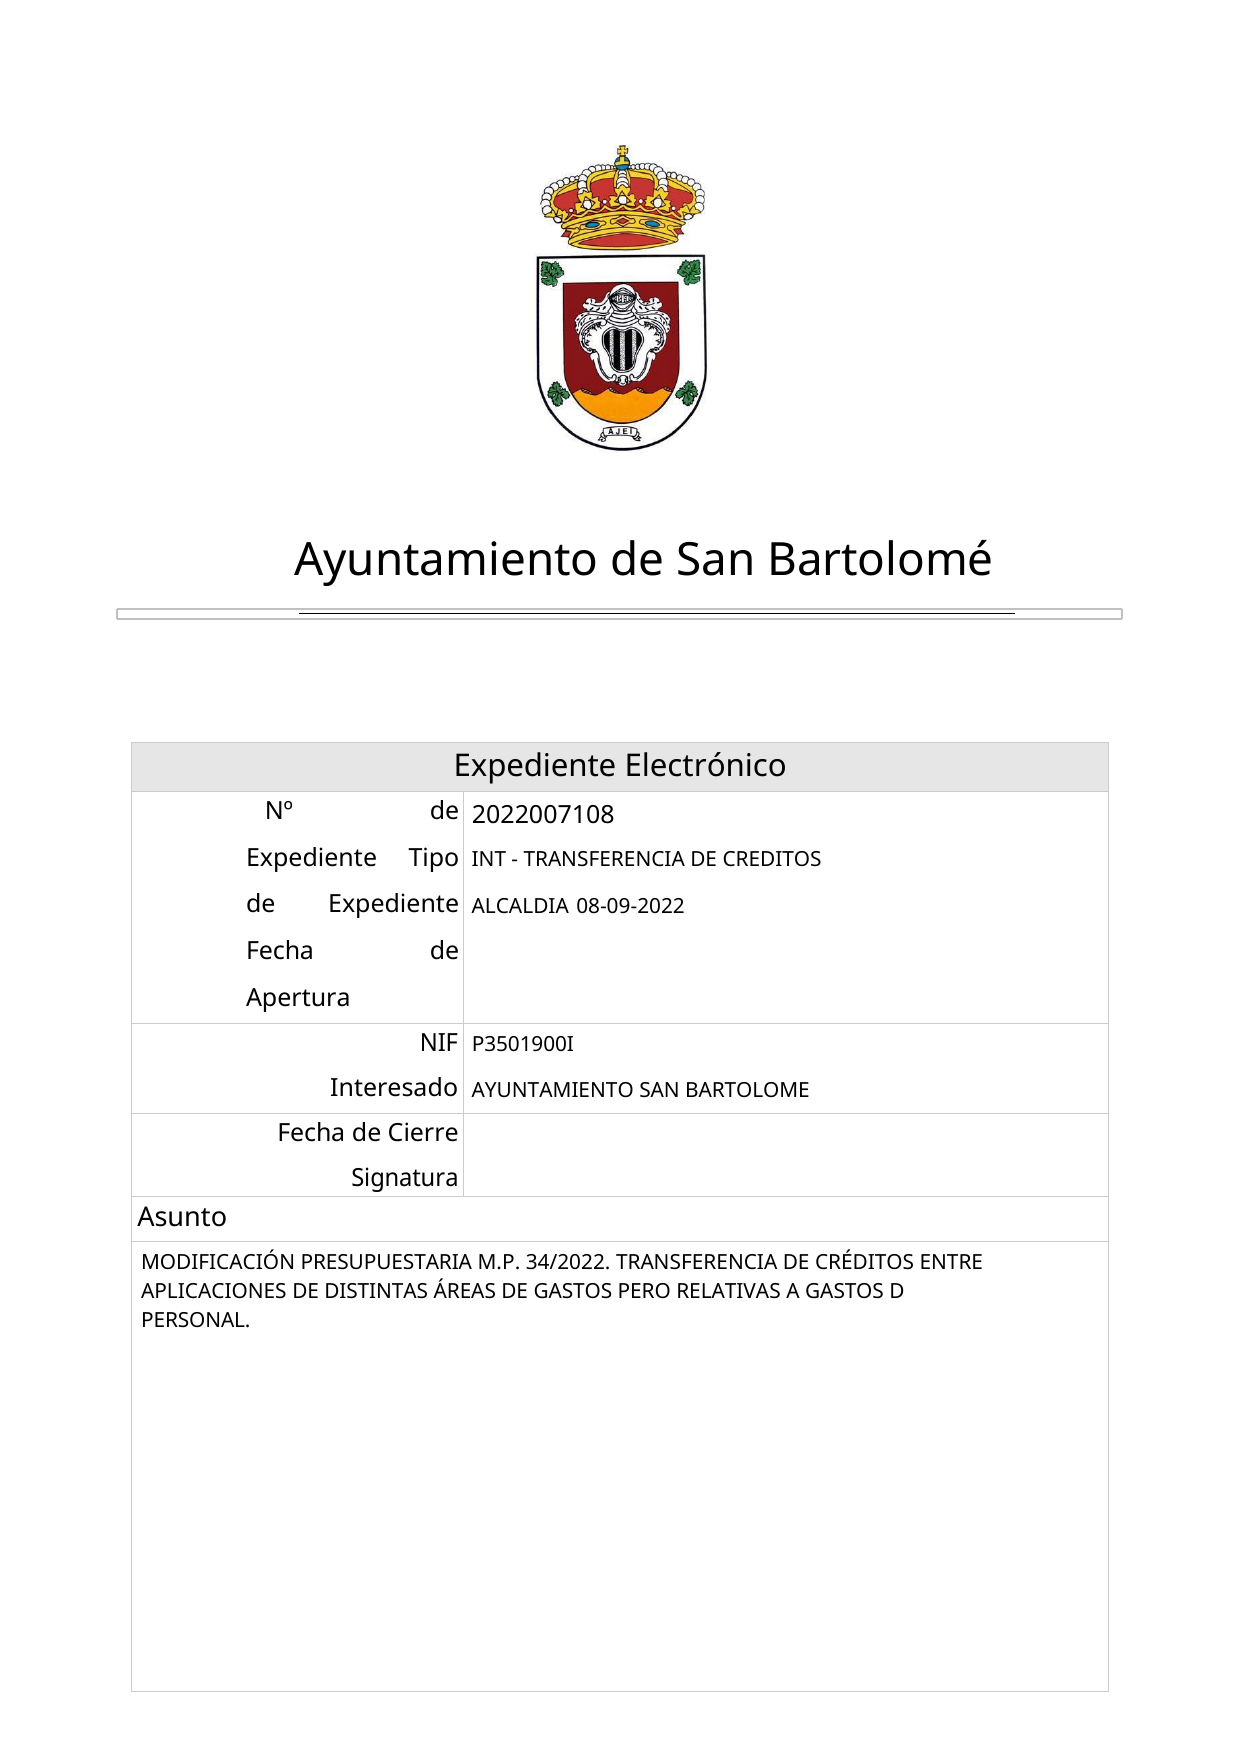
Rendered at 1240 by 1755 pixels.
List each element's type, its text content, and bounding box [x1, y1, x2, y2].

table_cell Asunto [132, 1197, 1108, 1241]
picture [517, 145, 725, 460]
table_cell Fecha de Cierre Signatura [132, 1114, 463, 1196]
table_cell [464, 1114, 1108, 1196]
table_cell MODIFICACIÓN PRESUPUESTARIA M.P. 34/2022. TRANSFERENCIA DE CRÉDITOS ENTRE APLICACIONES DE DISTINTAS ÁREAS DE GASTOS PERO RELATIVAS A GASTOS D PERSONAL. [132, 1242, 1108, 1691]
table_cell Nº de Expediente Tipo de Expediente Fecha de Apertura [132, 792, 463, 1023]
table_cell 2022007108 INT - TRANSFERENCIA DE CREDITOS ALCALDIA 08-09-2022 [464, 792, 1108, 1023]
table_cell NIF Interesado [132, 1024, 463, 1113]
text Ayuntamiento de San Bartolomé [294, 526, 1135, 588]
table_cell P3501900I AYUNTAMIENTO SAN BARTOLOME [464, 1024, 1108, 1113]
table_header Expediente Electrónico [132, 743, 1108, 791]
